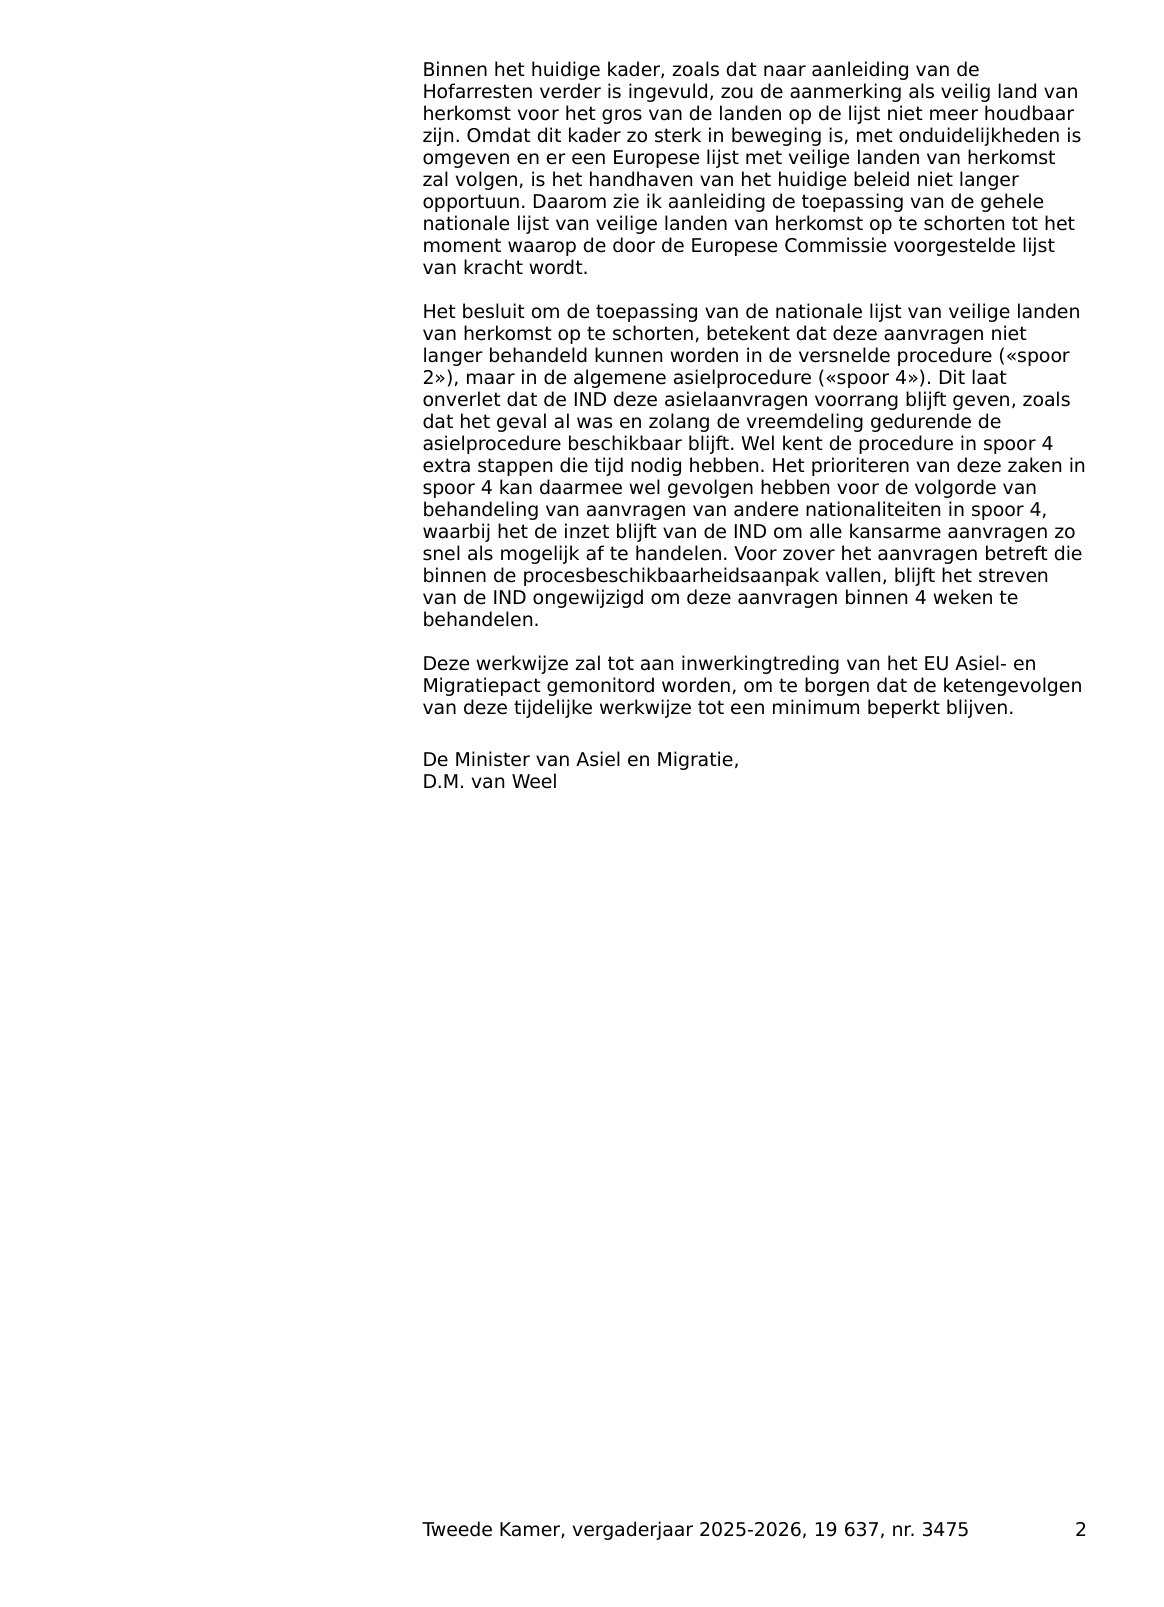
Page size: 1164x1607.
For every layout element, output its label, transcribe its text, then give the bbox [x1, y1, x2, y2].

text Deze werkwijze zal tot aan inwerkingtreding van het EU Asiel- en Migratiepact gemonitord worden, om te borgen dat de ketengevolgen van deze tijdelijke werkwijze tot een minimum beperkt blijven. [422, 653, 1087, 719]
text De Minister van Asiel en Migratie, D.M. van Weel [422, 749, 1087, 793]
text Binnen het huidige kader, zoals dat naar aanleiding van de Hofarresten verder is ingevuld, zou de aanmerking als veilig land van herkomst voor het gros van de landen op de lijst niet meer houdbaar zijn. Omdat dit kader zo sterk in beweging is, met onduidelijkheden is omgeven en er een Europese lijst met veilige landen van herkomst zal volgen, is het handhaven van het huidige beleid niet langer opportuun. Daarom zie ik aanleiding de toepassing van de gehele nationale lijst van veilige landen van herkomst op te schorten tot het moment waarop de door de Europese Commissie voorgestelde lijst van kracht wordt. [422, 59, 1087, 279]
text Het besluit om de toepassing van de nationale lijst van veilige landen van herkomst op te schorten, betekent dat deze aanvragen niet langer behandeld kunnen worden in de versnelde procedure («spoor 2»), maar in de algemene asielprocedure («spoor 4»). Dit laat onverlet dat de IND deze asielaanvragen voorrang blijft geven, zoals dat het geval al was en zolang de vreemdeling gedurende de asielprocedure beschikbaar blijft. Wel kent de procedure in spoor 4 extra stappen die tijd nodig hebben. Het prioriteren van deze zaken in spoor 4 kan daarmee wel gevolgen hebben voor de volgorde van behandeling van aanvragen van andere nationaliteiten in spoor 4, waarbij het de inzet blijft van de IND om alle kansarme aanvragen zo snel als mogelijk af te handelen. Voor zover het aanvragen betreft die binnen de procesbeschikbaarheidsaanpak vallen, blijft het streven van de IND ongewijzigd om deze aanvragen binnen 4 weken te behandelen. [422, 301, 1087, 631]
